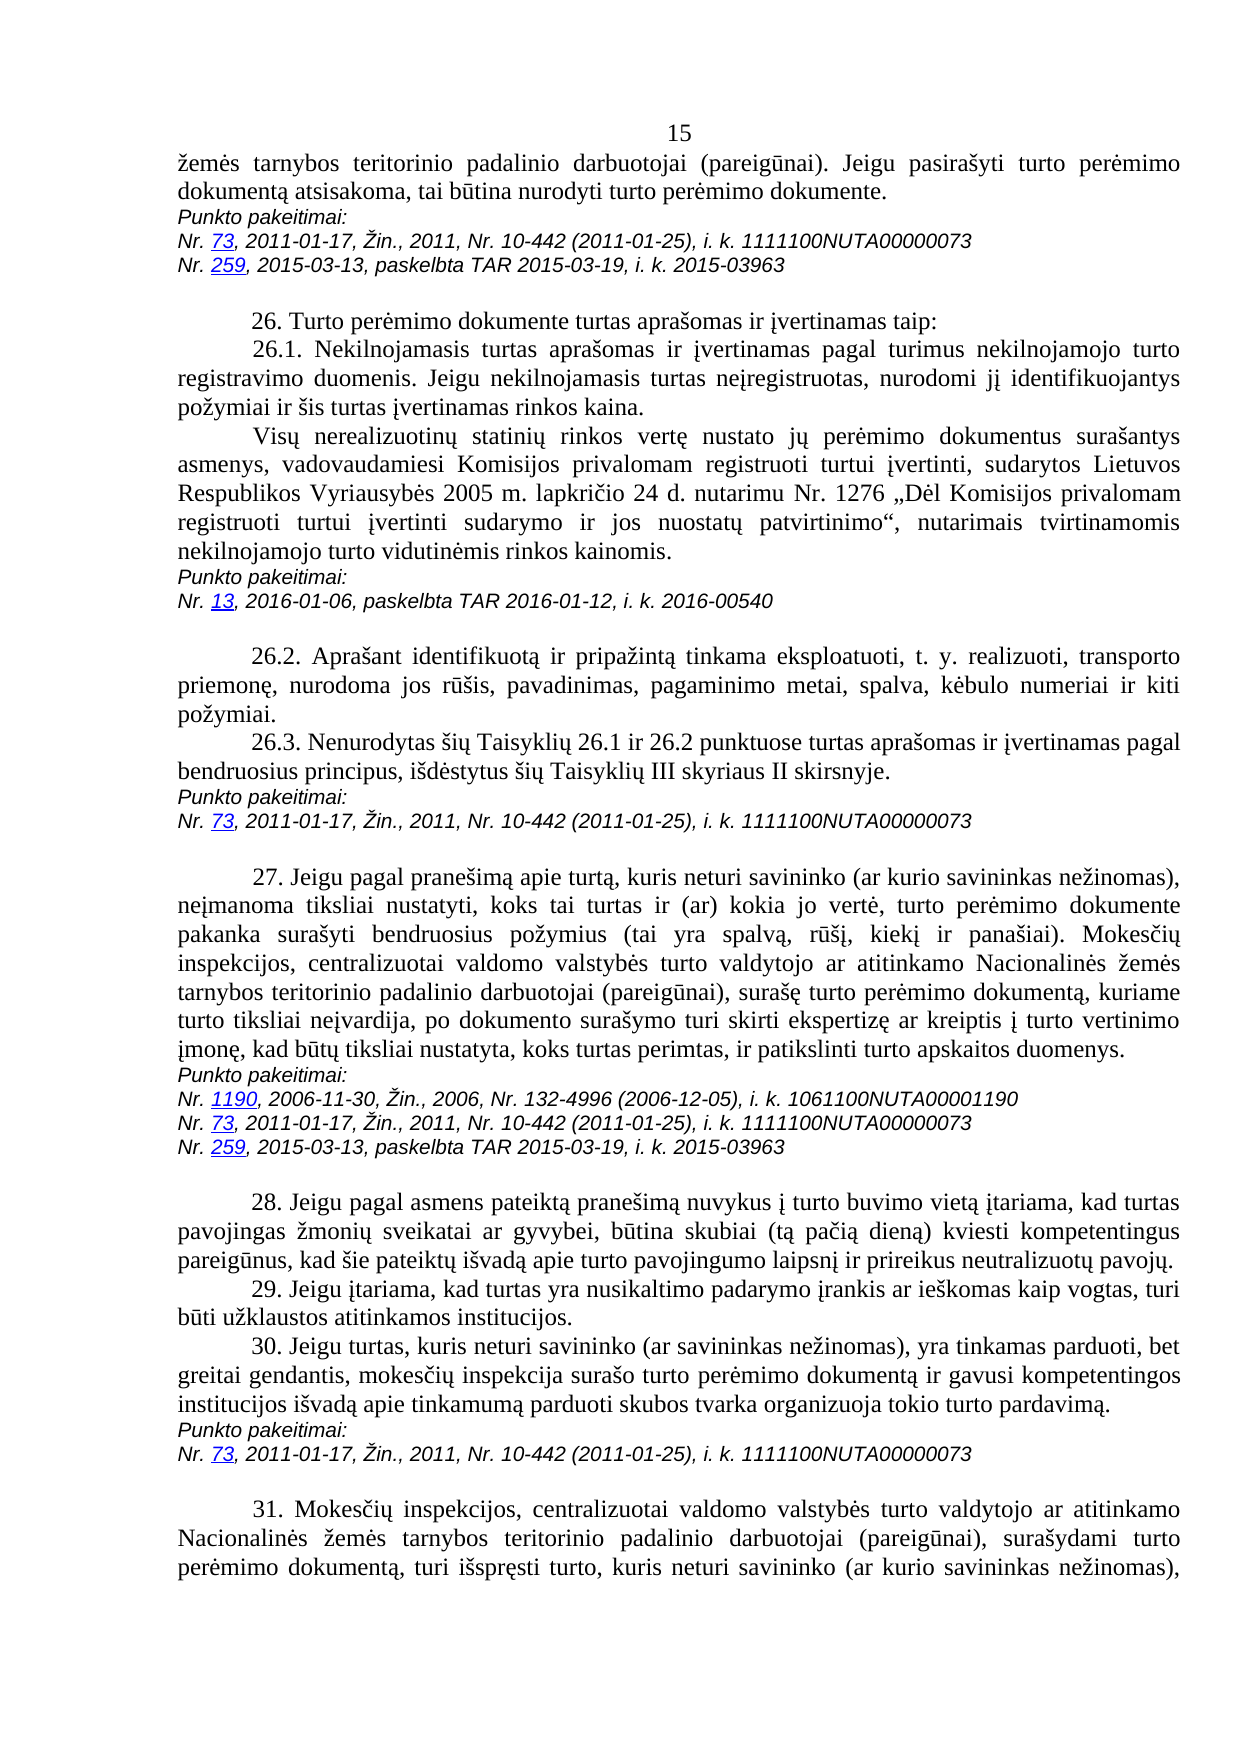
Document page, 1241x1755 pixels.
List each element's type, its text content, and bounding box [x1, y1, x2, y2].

text Nr. 13, 2016-01-06, paskelbta TAR 2016-01-12, i. k. 2016-00540 [177, 588, 1181, 612]
text Punkto pakeitimai: [177, 1417, 1181, 1441]
text Punkto pakeitimai: [177, 785, 1181, 809]
text Nr. 259, 2015-03-13, paskelbta TAR 2015-03-19, i. k. 2015-03963 [177, 253, 1181, 277]
text 27. Jeigu pagal pranešimą apie turtą, kuris neturi savininko (ar kurio savininkas nežinomas), neįmanoma tiksliai nustatyti, koks tai turtas ir (ar) kokia jo vertė, turto perėmimo dokumente pakanka surašyti bendruosius požymius (tai yra spalvą, rūšį, kiekį ir panašiai). Mokesčių inspekcijos, centralizuotai valdomo valstybės turto valdytojo ar atitinkamo Nacionalinės žemės tarnybos teritorinio padalinio darbuotojai (pareigūnai), surašę turto perėmimo dokumentą, kuriame turto tiksliai neįvardija, po dokumento surašymo turi skirti ekspertizę ar kreiptis į turto vertinimo įmonę, kad būtų tiksliai nustatyta, koks turtas perimtas, ir patikslinti turto apskaitos duomenys. [177, 862, 1181, 1063]
text 26.3. Nenurodytas šių Taisyklių 26.1 ir 26.2 punktuose turtas aprašomas ir įvertinamas pagal bendruosius principus, išdėstytus šių Taisyklių III skyriaus II skirsnyje. [177, 727, 1181, 785]
text Punkto pakeitimai: [177, 564, 1181, 588]
text 29. Jeigu įtariama, kad turtas yra nusikaltimo padarymo įrankis ar ieškomas kaip vogtas, turi būti užklaustos atitinkamos institucijos. [177, 1274, 1181, 1331]
text 26.1. Nekilnojamasis turtas aprašomas ir įvertinamas pagal turimus nekilnojamojo turto registravimo duomenis. Jeigu nekilnojamasis turtas neįregistruotas, nurodomi jį identifikuojantys požymiai ir šis turtas įvertinamas rinkos kaina. [177, 334, 1181, 421]
text Punkto pakeitimai: [177, 205, 1181, 229]
text Nr. 73, 2011-01-17, Žin., 2011, Nr. 10-442 (2011-01-25), i. k. 1111100NUTA00000073 [177, 1111, 1181, 1135]
text Nr. 73, 2011-01-17, Žin., 2011, Nr. 10-442 (2011-01-25), i. k. 1111100NUTA00000073 [177, 229, 1181, 253]
text 31. Mokesčių inspekcijos, centralizuotai valdomo valstybės turto valdytojo ar atitinkamo Nacionalinės žemės tarnybos teritorinio padalinio darbuotojai (pareigūnai), surašydami turto perėmimo dokumentą, turi išspręsti turto, kuris neturi savininko (ar kurio savininkas nežinomas), [177, 1494, 1181, 1580]
text 28. Jeigu pagal asmens pateiktą pranešimą nuvykus į turto buvimo vietą įtariama, kad turtas pavojingas žmonių sveikatai ar gyvybei, būtina skubiai (tą pačią dieną) kviesti kompetentingus pareigūnus, kad šie pateiktų išvadą apie turto pavojingumo laipsnį ir prireikus neutralizuotų pavojų. [177, 1187, 1181, 1274]
text 26.2. Aprašant identifikuotą ir pripažintą tinkama eksploatuoti, t. y. realizuoti, transporto priemonę, nurodoma jos rūšis, pavadinimas, pagaminimo metai, spalva, kėbulo numeriai ir kiti požymiai. [177, 641, 1181, 727]
text Punkto pakeitimai: [177, 1063, 1181, 1087]
text 30. Jeigu turtas, kuris neturi savininko (ar savininkas nežinomas), yra tinkamas parduoti, bet greitai gendantis, mokesčių inspekcija surašo turto perėmimo dokumentą ir gavusi kompetentingos institucijos išvadą apie tinkamumą parduoti skubos tvarka organizuoja tokio turto pardavimą. [177, 1331, 1181, 1417]
text Nr. 73, 2011-01-17, Žin., 2011, Nr. 10-442 (2011-01-25), i. k. 1111100NUTA00000073 [177, 1441, 1181, 1465]
text Nr. 73, 2011-01-17, Žin., 2011, Nr. 10-442 (2011-01-25), i. k. 1111100NUTA00000073 [177, 809, 1181, 833]
text Nr. 1190, 2006-11-30, Žin., 2006, Nr. 132-4996 (2006-12-05), i. k. 1061100NUTA00001190 [177, 1087, 1181, 1111]
text Nr. 259, 2015-03-13, paskelbta TAR 2015-03-19, i. k. 2015-03963 [177, 1135, 1181, 1159]
text 26. Turto perėmimo dokumente turtas aprašomas ir įvertinamas taip: [177, 306, 1181, 334]
text žemės tarnybos teritorinio padalinio darbuotojai (pareigūnai). Jeigu pasirašyti turto perėmimo dokumentą atsisakoma, tai būtina nurodyti turto perėmimo dokumente. [177, 148, 1181, 205]
text Visų nerealizuotinų statinių rinkos vertę nustato jų perėmimo dokumentus surašantys asmenys, vadovaudamiesi Komisijos privalomam registruoti turtui įvertinti, sudarytos Lietuvos Respublikos Vyriausybės 2005 m. lapkričio 24 d. nutarimu Nr. 1276 „Dėl Komisijos privalomam registruoti turtui įvertinti sudarymo ir jos nuostatų patvirtinimo“, nutarimais tvirtinamomis nekilnojamojo turto vidutinėmis rinkos kainomis. [177, 421, 1181, 564]
